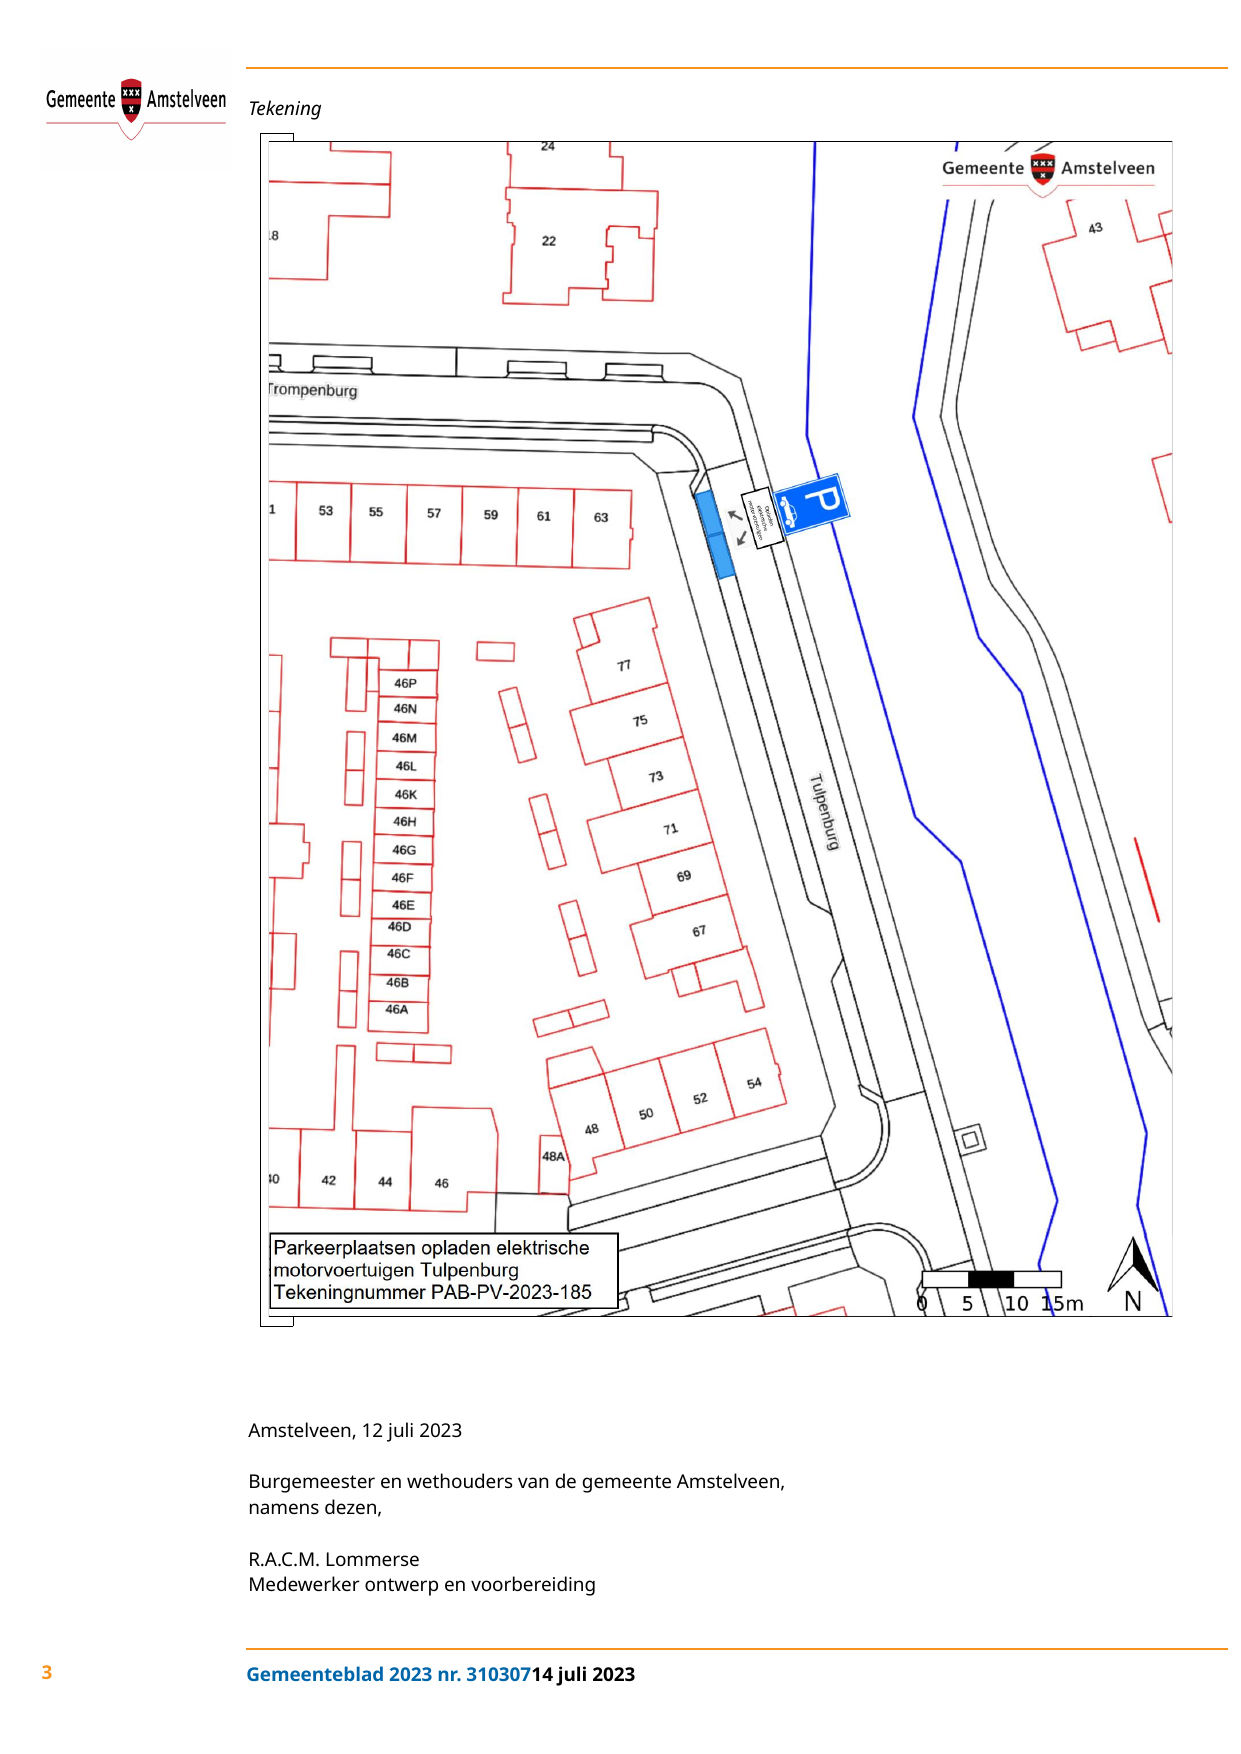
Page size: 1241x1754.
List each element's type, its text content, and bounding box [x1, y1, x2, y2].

text R.A.C.M. Lommerse [248, 1546, 1152, 1571]
text Amstelveen, 12 juli 2023 [248, 1417, 1152, 1443]
text Burgemeester en wethouders van de gemeente Amstelveen, [248, 1468, 1152, 1494]
picture [41, 47, 231, 172]
text Medewerker ontwerp en voorbereiding [248, 1571, 1152, 1597]
picture [268, 141, 1173, 1317]
text Tekening [248, 95, 1152, 121]
text namens dezen, [248, 1494, 1152, 1520]
